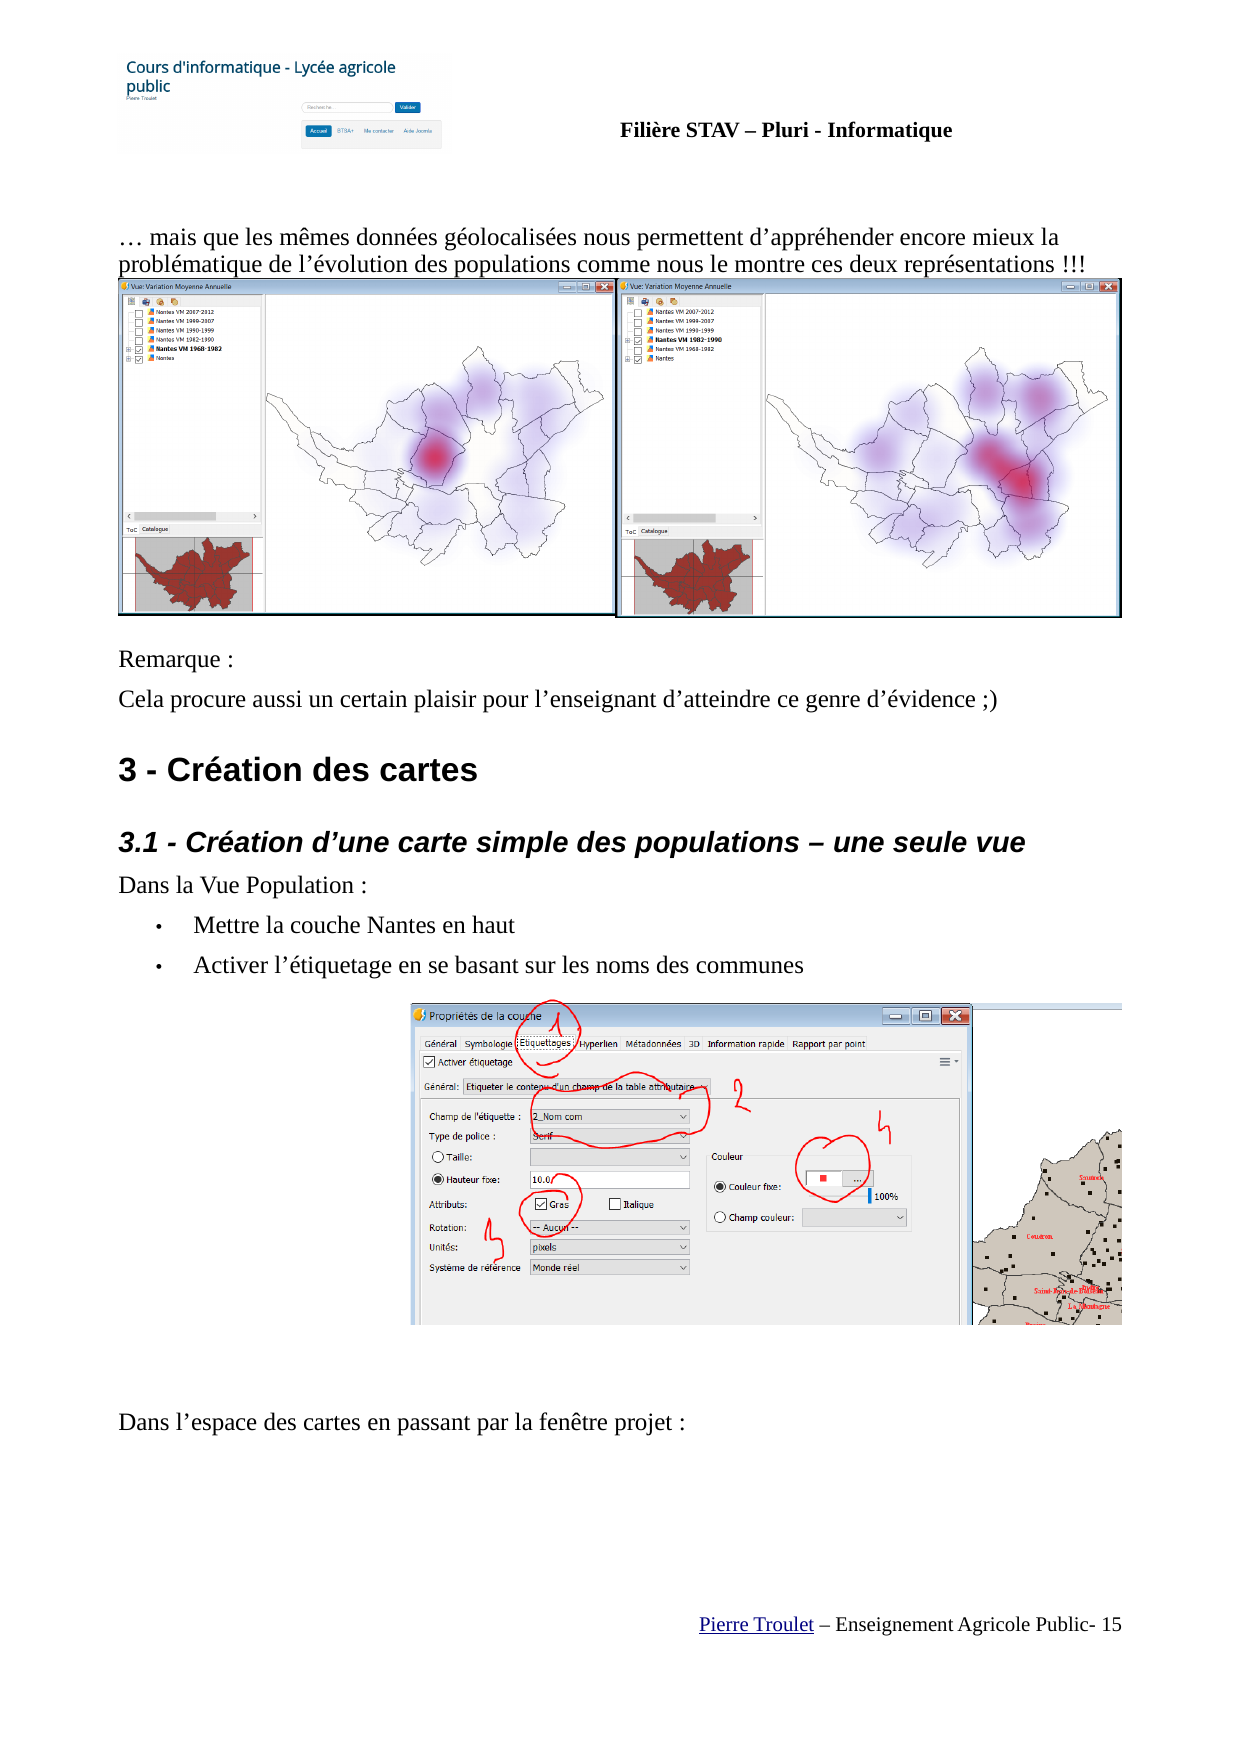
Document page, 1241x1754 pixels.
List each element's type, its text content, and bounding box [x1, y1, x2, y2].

list Mettre la couche Nantes en haut [156, 911, 1122, 939]
text Dans l’espace des cartes en passant par la fenêtre projet : [118, 991, 1122, 1435]
list Activer l’étiquetage en se basant sur les noms des communes [156, 951, 1122, 979]
picture [410, 999, 1122, 1325]
picture [118, 278, 1122, 618]
text Remarque : [118, 616, 1122, 673]
text … mais que les mêmes données géolocalisées nous permettent d’appréhender encore mieux la problématique de l’évolution des populations comme nous le montre ces deux représentations !!! [118, 195, 1122, 278]
text Dans la Vue Population : [118, 871, 1122, 898]
picture [116, 53, 453, 154]
subtitle Création d’une carte simple des populations – une seule vue [118, 826, 1122, 858]
subtitle Création des cartes [118, 751, 1122, 788]
text Cela procure aussi un certain plaisir pour l’enseignant d’atteindre ce genre d’évidence ;) [118, 686, 1122, 713]
